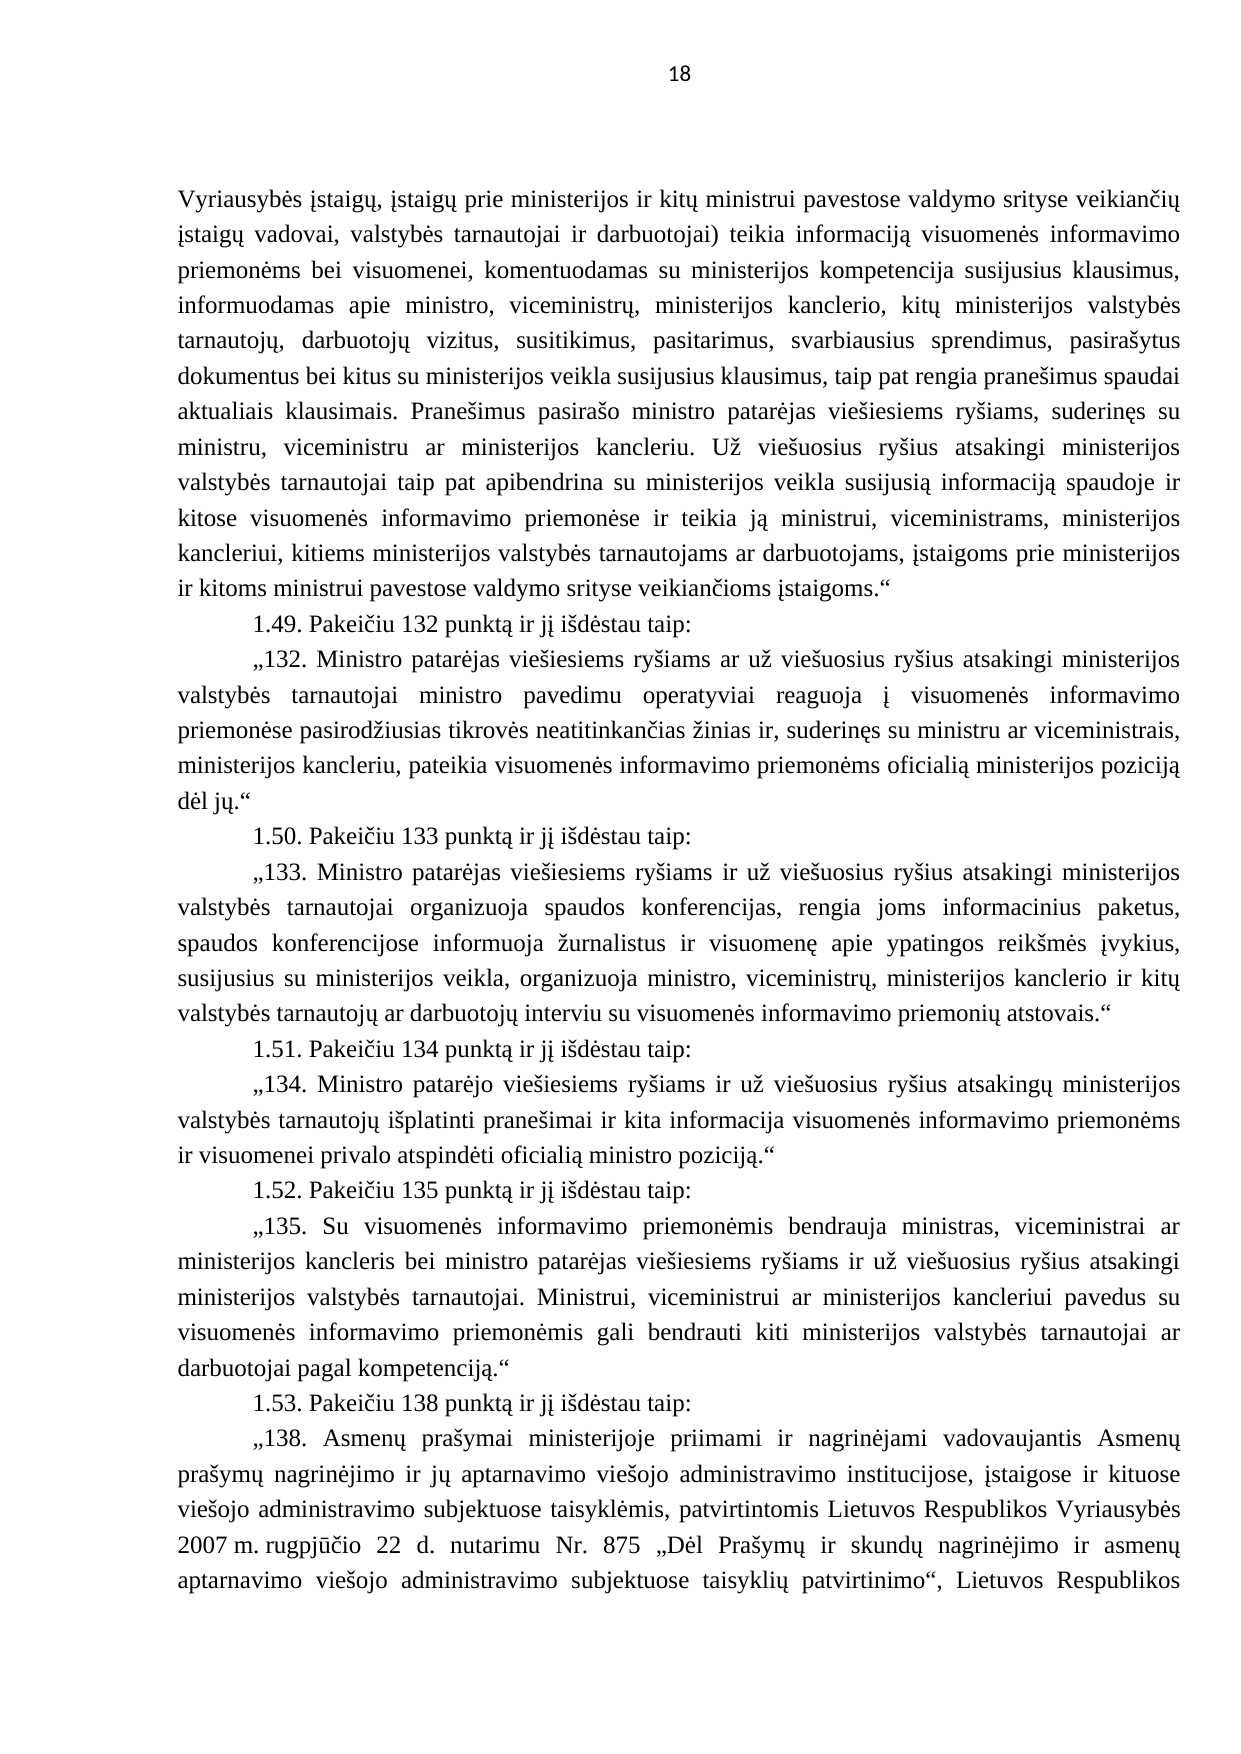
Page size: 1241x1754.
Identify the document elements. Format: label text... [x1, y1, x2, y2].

text „135. Su visuomenės informavimo priemonėmis bendrauja ministras, viceministrai ar ministerijos kancleris bei ministro patarėjas viešiesiems ryšiams ir už viešuosius ryšius atsakingi ministerijos valstybės tarnautojai. Ministrui, viceministrui ar ministerijos kancleriui pavedus su visuomenės informavimo priemonėmis gali bendrauti kiti ministerijos valstybės tarnautojai ar darbuotojai pagal kompetenciją.“ [177, 1204, 1181, 1381]
text Vyriausybės įstaigų, įstaigų prie ministerijos ir kitų ministrui pavestose valdymo srityse veikiančių įstaigų vadovai, valstybės tarnautojai ir darbuotojai) teikia informaciją visuomenės informavimo priemonėms bei visuomenei, komentuodamas su ministerijos kompetencija susijusius klausimus, informuodamas apie ministro, viceministrų, ministerijos kanclerio, kitų ministerijos valstybės tarnautojų, darbuotojų vizitus, susitikimus, pasitarimus, svarbiausius sprendimus, pasirašytus dokumentus bei kitus su ministerijos veikla susijusius klausimus, taip pat rengia pranešimus spaudai aktualiais klausimais. Pranešimus pasirašo ministro patarėjas viešiesiems ryšiams, suderinęs su ministru, viceministru ar ministerijos kancleriu. Už viešuosius ryšius atsakingi ministerijos valstybės tarnautojai taip pat apibendrina su ministerijos veikla susijusią informaciją spaudoje ir kitose visuomenės informavimo priemonėse ir teikia ją ministrui, viceministrams, ministerijos kancleriui, kitiems ministerijos valstybės tarnautojams ar darbuotojams, įstaigoms prie ministerijos ir kitoms ministrui pavestose valdymo srityse veikiančioms įstaigoms.“ [177, 177, 1181, 602]
text 1.52. Pakeičiu 135 punktą ir jį išdėstau taip: [177, 1169, 1181, 1204]
text 1.50. Pakeičiu 133 punktą ir jį išdėstau taip: [177, 815, 1181, 850]
text „132. Ministro patarėjas viešiesiems ryšiams ar už viešuosius ryšius atsakingi ministerijos valstybės tarnautojai ministro pavedimu operatyviai reaguoja į visuomenės informavimo priemonėse pasirodžiusias tikrovės neatitinkančias žinias ir, suderinęs su ministru ar viceministrais, ministerijos kancleriu, pateikia visuomenės informavimo priemonėms oficialią ministerijos poziciją dėl jų.“ [177, 638, 1181, 815]
text „133. Ministro patarėjas viešiesiems ryšiams ir už viešuosius ryšius atsakingi ministerijos valstybės tarnautojai organizuoja spaudos konferencijas, rengia joms informacinius paketus, spaudos konferencijose informuoja žurnalistus ir visuomenę apie ypatingos reikšmės įvykius, susijusius su ministerijos veikla, organizuoja ministro, viceministrų, ministerijos kanclerio ir kitų valstybės tarnautojų ar darbuotojų interviu su visuomenės informavimo priemonių atstovais.“ [177, 850, 1181, 1027]
text „138. Asmenų prašymai ministerijoje priimami ir nagrinėjami vadovaujantis Asmenų prašymų nagrinėjimo ir jų aptarnavimo viešojo administravimo institucijose, įstaigose ir kituose viešojo administravimo subjektuose taisyklėmis, patvirtintomis Lietuvos Respublikos Vyriausybės 2007 m. rugpjūčio 22 d. nutarimu Nr. 875 „Dėl Prašymų ir skundų nagrinėjimo ir asmenų aptarnavimo viešojo administravimo subjektuose taisyklių patvirtinimo“, Lietuvos Respublikos [177, 1417, 1181, 1594]
text „134. Ministro patarėjo viešiesiems ryšiams ir už viešuosius ryšius atsakingų ministerijos valstybės tarnautojų išplatinti pranešimai ir kita informacija visuomenės informavimo priemonėms ir visuomenei privalo atspindėti oficialią ministro poziciją.“ [177, 1063, 1181, 1169]
text 1.49. Pakeičiu 132 punktą ir jį išdėstau taip: [177, 602, 1181, 638]
text 1.53. Pakeičiu 138 punktą ir jį išdėstau taip: [177, 1381, 1181, 1417]
text 1.51. Pakeičiu 134 punktą ir jį išdėstau taip: [177, 1027, 1181, 1063]
